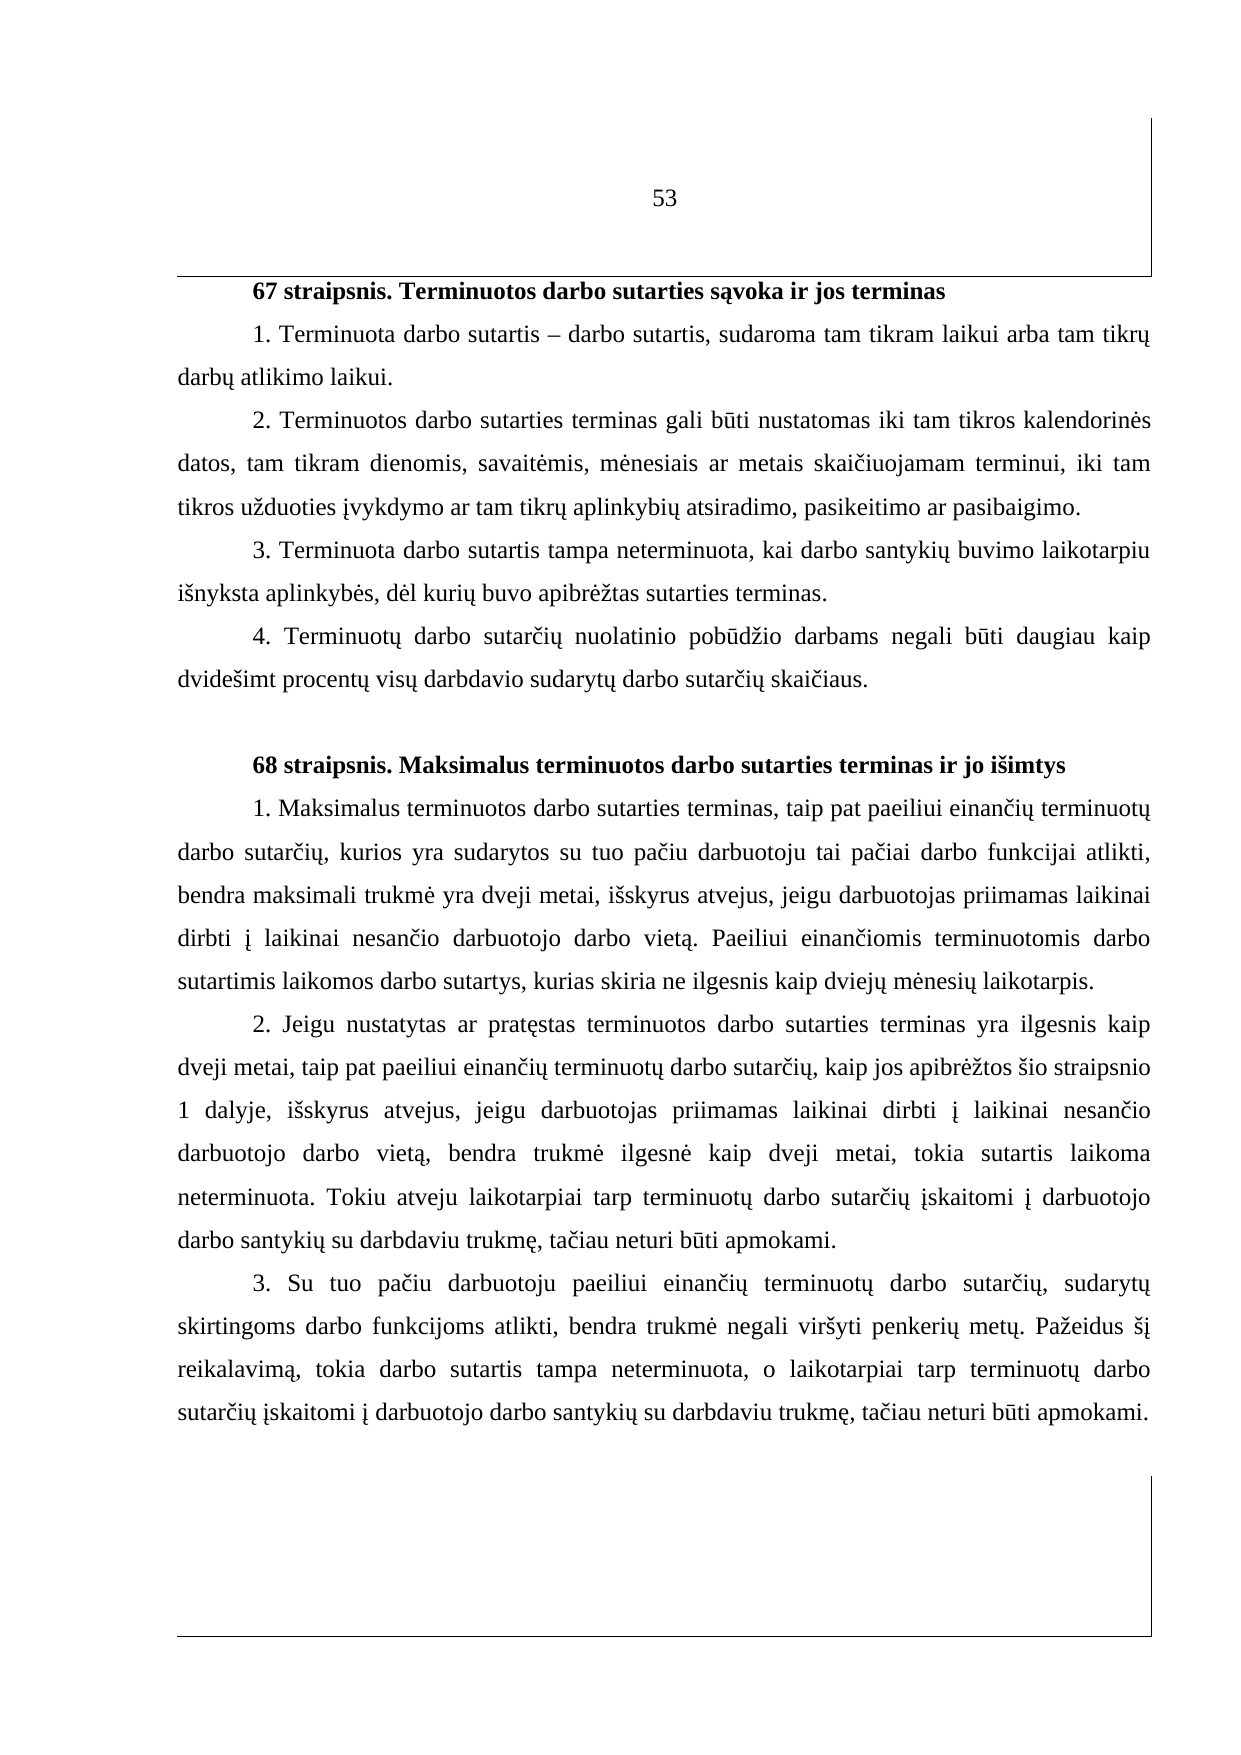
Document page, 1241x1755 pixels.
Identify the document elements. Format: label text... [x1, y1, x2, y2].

text 3. Terminuota darbo sutartis tampa neterminuota, kai darbo santykių buvimo laikotarpiu išnyksta aplinkybės, dėl kurių buvo apibrėžtas sutarties terminas. [177, 535, 1152, 607]
subtitle 68 straipsnis. Maksimalus terminuotos darbo sutarties terminas ir jo išimtys [177, 750, 1152, 779]
text 2. Jeigu nustatytas ar pratęstas terminuotos darbo sutarties terminas yra ilgesnis kaip dveji metai, taip pat paeiliui einančių terminuotų darbo sutarčių, kaip jos apibrėžtos šio straipsnio 1 dalyje, išskyrus atvejus, jeigu darbuotojas priimamas laikinai dirbti į laikinai nesančio darbuotojo darbo vietą, bendra trukmė ilgesnė kaip dveji metai, tokia sutartis laikoma neterminuota. Tokiu atveju laikotarpiai tarp terminuotų darbo sutarčių įskaitomi į darbuotojo darbo santykių su darbdaviu trukmę, tačiau neturi būti apmokami. [177, 1009, 1152, 1253]
text 3. Su tuo pačiu darbuotoju paeiliui einančių terminuotų darbo sutarčių, sudarytų skirtingoms darbo funkcijoms atlikti, bendra trukmė negali viršyti penkerių metų. Pažeidus šį reikalavimą, tokia darbo sutartis tampa neterminuota, o laikotarpiai tarp terminuotų darbo sutarčių įskaitomi į darbuotojo darbo santykių su darbdaviu trukmę, tačiau neturi būti apmokami. [177, 1268, 1152, 1426]
text 1. Terminuota darbo sutartis – darbo sutartis, sudaroma tam tikram laikui arba tam tikrų darbų atlikimo laikui. [177, 319, 1152, 391]
subtitle 67 straipsnis. Terminuotos darbo sutarties sąvoka ir jos terminas [177, 276, 1152, 305]
text 2. Terminuotos darbo sutarties terminas gali būti nustatomas iki tam tikros kalendorinės datos, tam tikram dienomis, savaitėmis, mėnesiais ar metais skaičiuojamam terminui, iki tam tikros užduoties įvykdymo ar tam tikrų aplinkybių atsiradimo, pasikeitimo ar pasibaigimo. [177, 405, 1152, 520]
text 4. Terminuotų darbo sutarčių nuolatinio pobūdžio darbams negali būti daugiau kaip dvidešimt procentų visų darbdavio sudarytų darbo sutarčių skaičiaus. [177, 621, 1152, 693]
text 1. Maksimalus terminuotos darbo sutarties terminas, taip pat paeiliui einančių terminuotų darbo sutarčių, kurios yra sudarytos su tuo pačiu darbuotoju tai pačiai darbo funkcijai atlikti, bendra maksimali trukmė yra dveji metai, išskyrus atvejus, jeigu darbuotojas priimamas laikinai dirbti į laikinai nesančio darbuotojo darbo vietą. Paeiliui einančiomis terminuotomis darbo sutartimis laikomos darbo sutartys, kurias skiria ne ilgesnis kaip dviejų mėnesių laikotarpis. [177, 793, 1152, 995]
